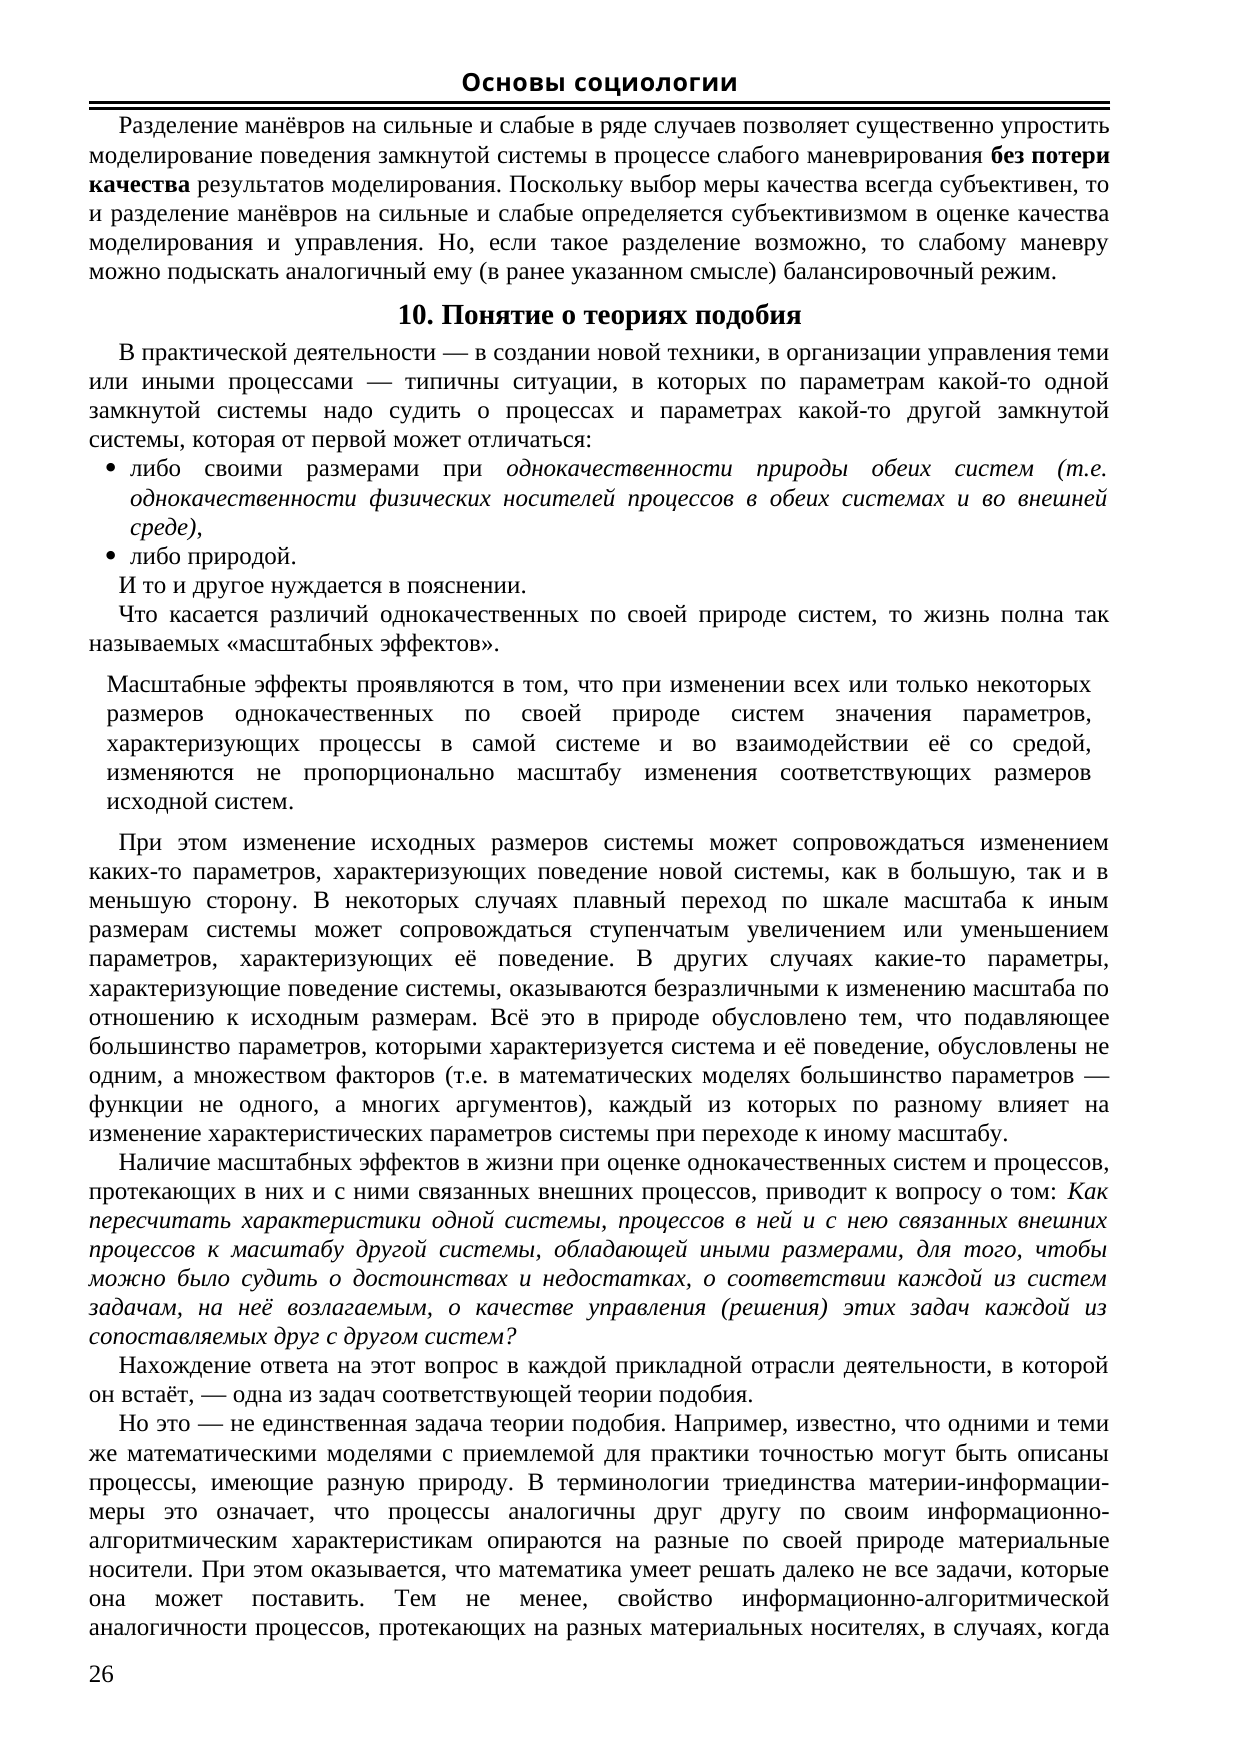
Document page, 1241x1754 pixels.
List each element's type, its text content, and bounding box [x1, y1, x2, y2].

text В практической деятельности — в создании новой техники, в организации управления теми или иными процессами — типичны ситуации, в которых по параметрам какой-то одной замкнутой системы надо судить о процессах и параметрах какой-то другой замкнутой системы, которая от первой может отличаться: [89, 337, 1110, 453]
text Наличие масштабных эффектов в жизни при оценке однокачественных систем и процессов, протекающих в них и с ними связанных внешних процессов, приводит к вопросу о том: Как пересчитать характеристики одной системы, процессов в ней и с нею связанных внешних процессов к масштабу другой системы, обладающей иными размерами, для того, чтобы можно было судить о достоинствах и недостатках, о соответствии каждой из систем задачам, на неё возлагаемым, о качестве управления (решения) этих задач каждой из сопоставляемых друг с другом систем? [89, 1147, 1110, 1350]
list либо природой. [106, 541, 1110, 569]
subtitle 10. Понятие о теориях подобия [89, 297, 1110, 331]
text И то и другое нуждается в пояснении. [89, 569, 1110, 599]
text Но это — не единственная задача теории подобия. Например, известно, что одними и теми же математическими моделями с приемлемой для практики точностью могут быть описаны процессы, имеющие разную природу. В терминологии триединства материи-информации-меры это означает, что процессы аналогичны друг другу по своим информационно-алгоритмическим характеристикам опираются на разные по своей природе материальные носители. При этом оказывается, что математика умеет решать далеко не все задачи, которые она может поставить. Тем не менее, свойство информационно-алгоритмической аналогичности процессов, протекающих на разных материальных носителях, в случаях, когда [89, 1408, 1110, 1641]
text При этом изменение исходных размеров системы может сопровождаться изменением каких-то параметров, характеризующих поведение новой системы, как в большую, так и в меньшую сторону. В некоторых случаях плавный переход по шкале масштаба к иным размерам системы может сопровождаться ступенчатым увеличением или уменьшением параметров, характеризующих её поведение. В других случаях какие-то параметры, характеризующие поведение системы, оказываются безразличными к изменению масштаба по отношению к исходным размерам. Всё это в природе обусловлено тем, что подавляющее большинство параметров, которыми характеризуется система и её поведение, обусловлены не одним, а множеством факторов (т.е. в математических моделях большинство параметров — функции не одного, а многих аргументов), каждый из которых по разному влияет на изменение характеристических параметров системы при переходе к иному масштабу. [89, 827, 1110, 1147]
list либо своими размерами при однокачественности природы обеих систем (т.е. однокачественности физических носителей процессов в обеих системах и во внешней среде), [106, 453, 1110, 541]
text Разделение манёвров на сильные и слабые в ряде случаев позволяет существенно упростить моделирование поведения замкнутой системы в процессе слабого маневрирования без потери качества результатов моделирования. Поскольку выбор меры качества всегда субъективен, то и разделение манёвров на сильные и слабые определяется субъективизмом в оценке качества моделирования и управления. Но, если такое разделение возможно, то слабому маневру можно подыскать аналогичный ему (в ранее указанном смысле) балансировочный режим. [89, 110, 1110, 285]
text Что касается различий однокачественных по своей природе систем, то жизнь полна так называемых «масштабных эффектов». [89, 599, 1110, 657]
text Нахождение ответа на этот вопрос в каждой прикладной отрасли деятельности, в которой он встаёт, — одна из задач соответствующей теории подобия. [89, 1350, 1110, 1408]
text Масштабные эффекты проявляются в том, что при изменении всех или только некоторых размеров однокачественных по своей природе систем значения параметров, характеризующих процессы в самой системе и во взаимодействии её со средой, изменяются не пропорционально масштабу изменения соответствующих размеров исходной систем. [106, 669, 1093, 814]
